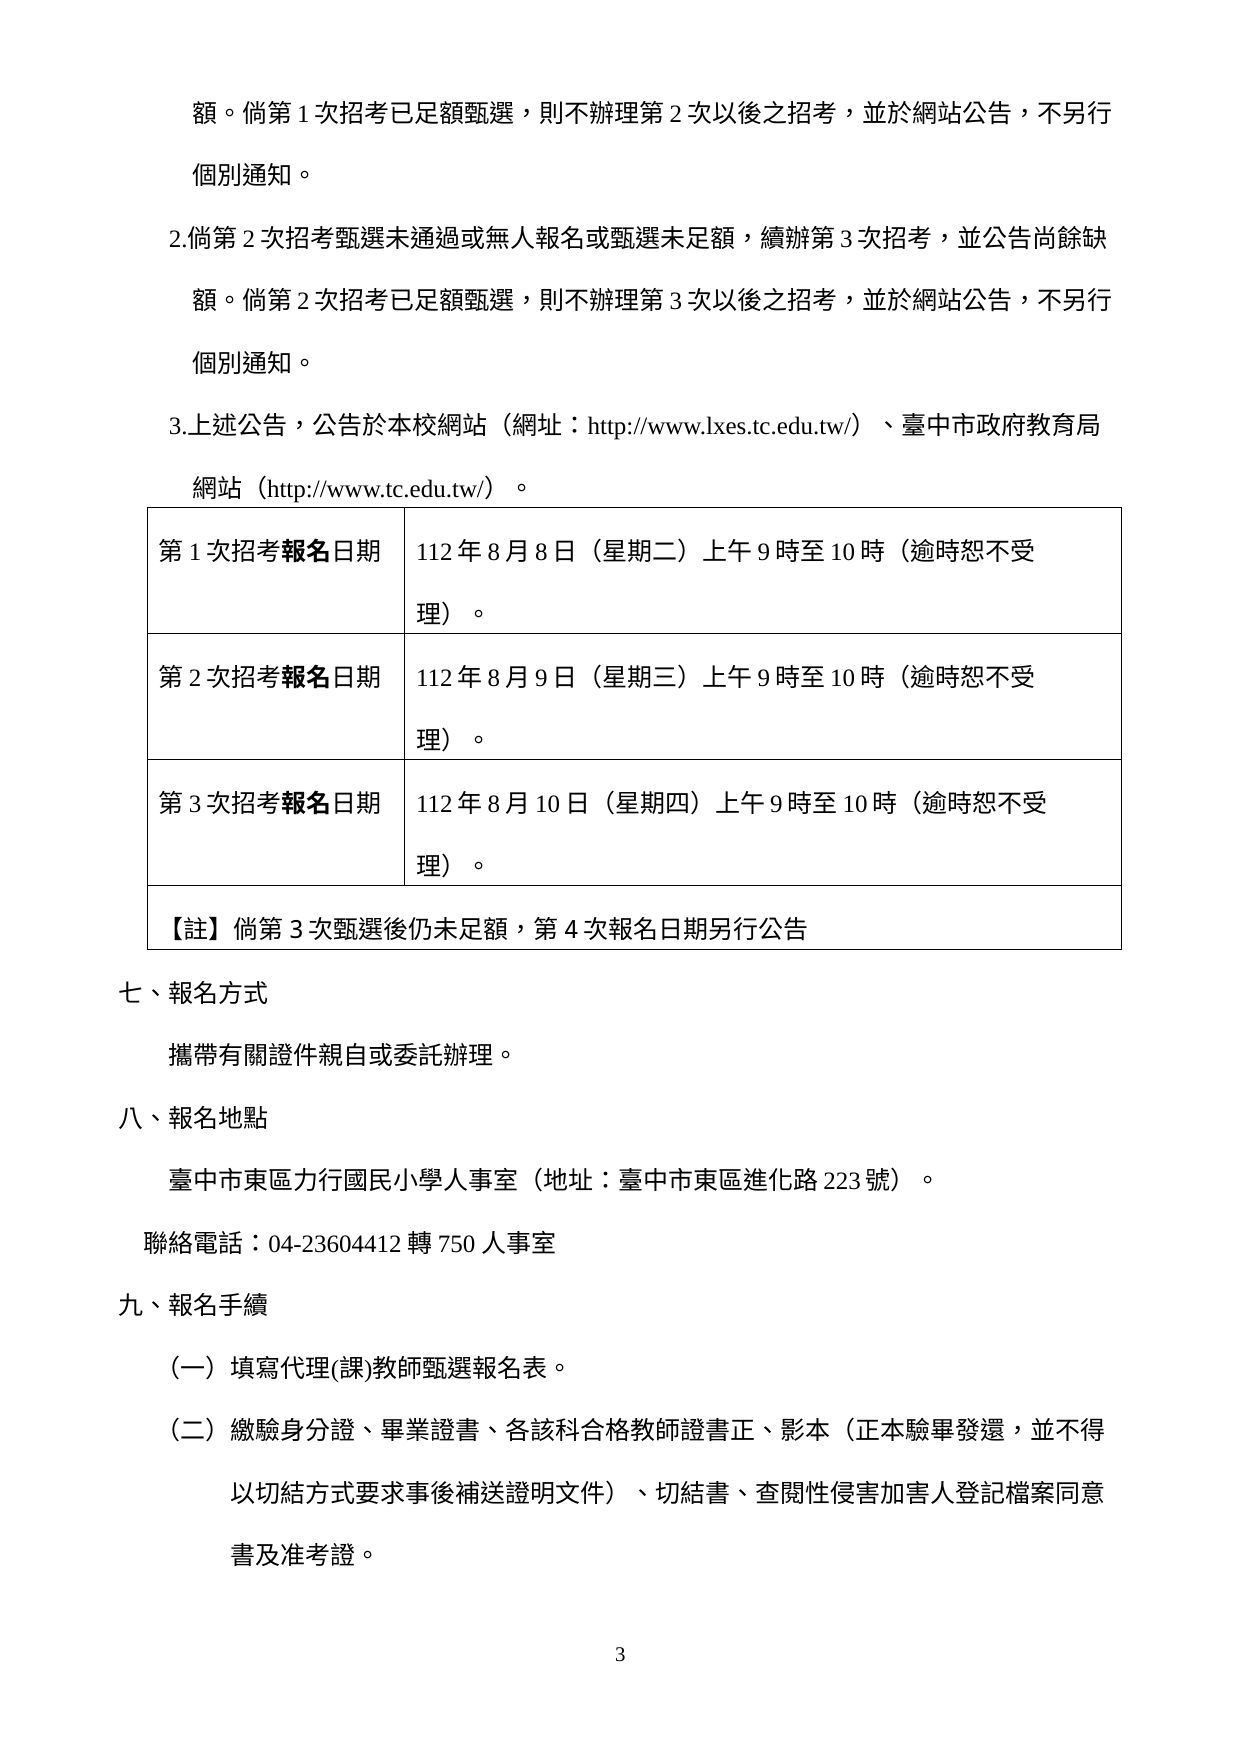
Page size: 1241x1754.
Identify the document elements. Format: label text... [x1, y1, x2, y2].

table_cell 第2次招考報名日期 [148, 634, 404, 759]
table_cell 第3次招考報名日期 [148, 760, 404, 885]
text 聯絡電話：04-23604412 轉750 人事室 [118, 1200, 1122, 1262]
table_cell 112年8月10日（星期四）上午9時至10時（逾時恕不受理）。 [405, 760, 1121, 885]
text 額。倘第1次招考已足額甄選，則不辦理第2次以後之招考，並於網站公告，不另行個別通知。 [162, 69, 1122, 194]
text 2.倘第2次招考甄選未通過或無人報名或甄選未足額，續辦第3次招考，並公告尚餘缺額。倘第2次招考已足額甄選，則不辦理第3次以後之招考，並於網站公告，不另行個別通知。 [162, 194, 1122, 382]
text （一）填寫代理(課)教師甄選報名表。 [118, 1325, 1122, 1387]
text 八、報名地點 臺中市東區力行國民小學人事室（地址：臺中市東區進化路223號）。 [118, 1075, 1122, 1200]
table_header 第1次招考報名日期 [148, 508, 404, 633]
text 九、報名手續 [118, 1262, 1122, 1325]
table_cell 【註】倘第3次甄選後仍未足額，第4次報名日期另行公告 [148, 886, 1121, 949]
table_cell 112年8月9日（星期三）上午9時至10時（逾時恕不受理）。 [405, 634, 1121, 759]
text 七、報名方式 攜帶有關證件親自或委託辦理。 [118, 950, 1122, 1075]
text （二）繳驗身分證、畢業證書、各該科合格教師證書正、影本（正本驗畢發還，並不得以切結方式要求事後補送證明文件）、切結書、查閱性侵害加害人登記檔案同意書及准考證。 [156, 1387, 1122, 1575]
table_header 112年8月8日（星期二）上午9時至10時（逾時恕不受理）。 [405, 508, 1121, 633]
text 3.上述公告，公告於本校網站（網址：http://www.lxes.tc.edu.tw/）、臺中市政府教育局網站（http://www.tc.edu.tw/）。 [162, 382, 1122, 507]
